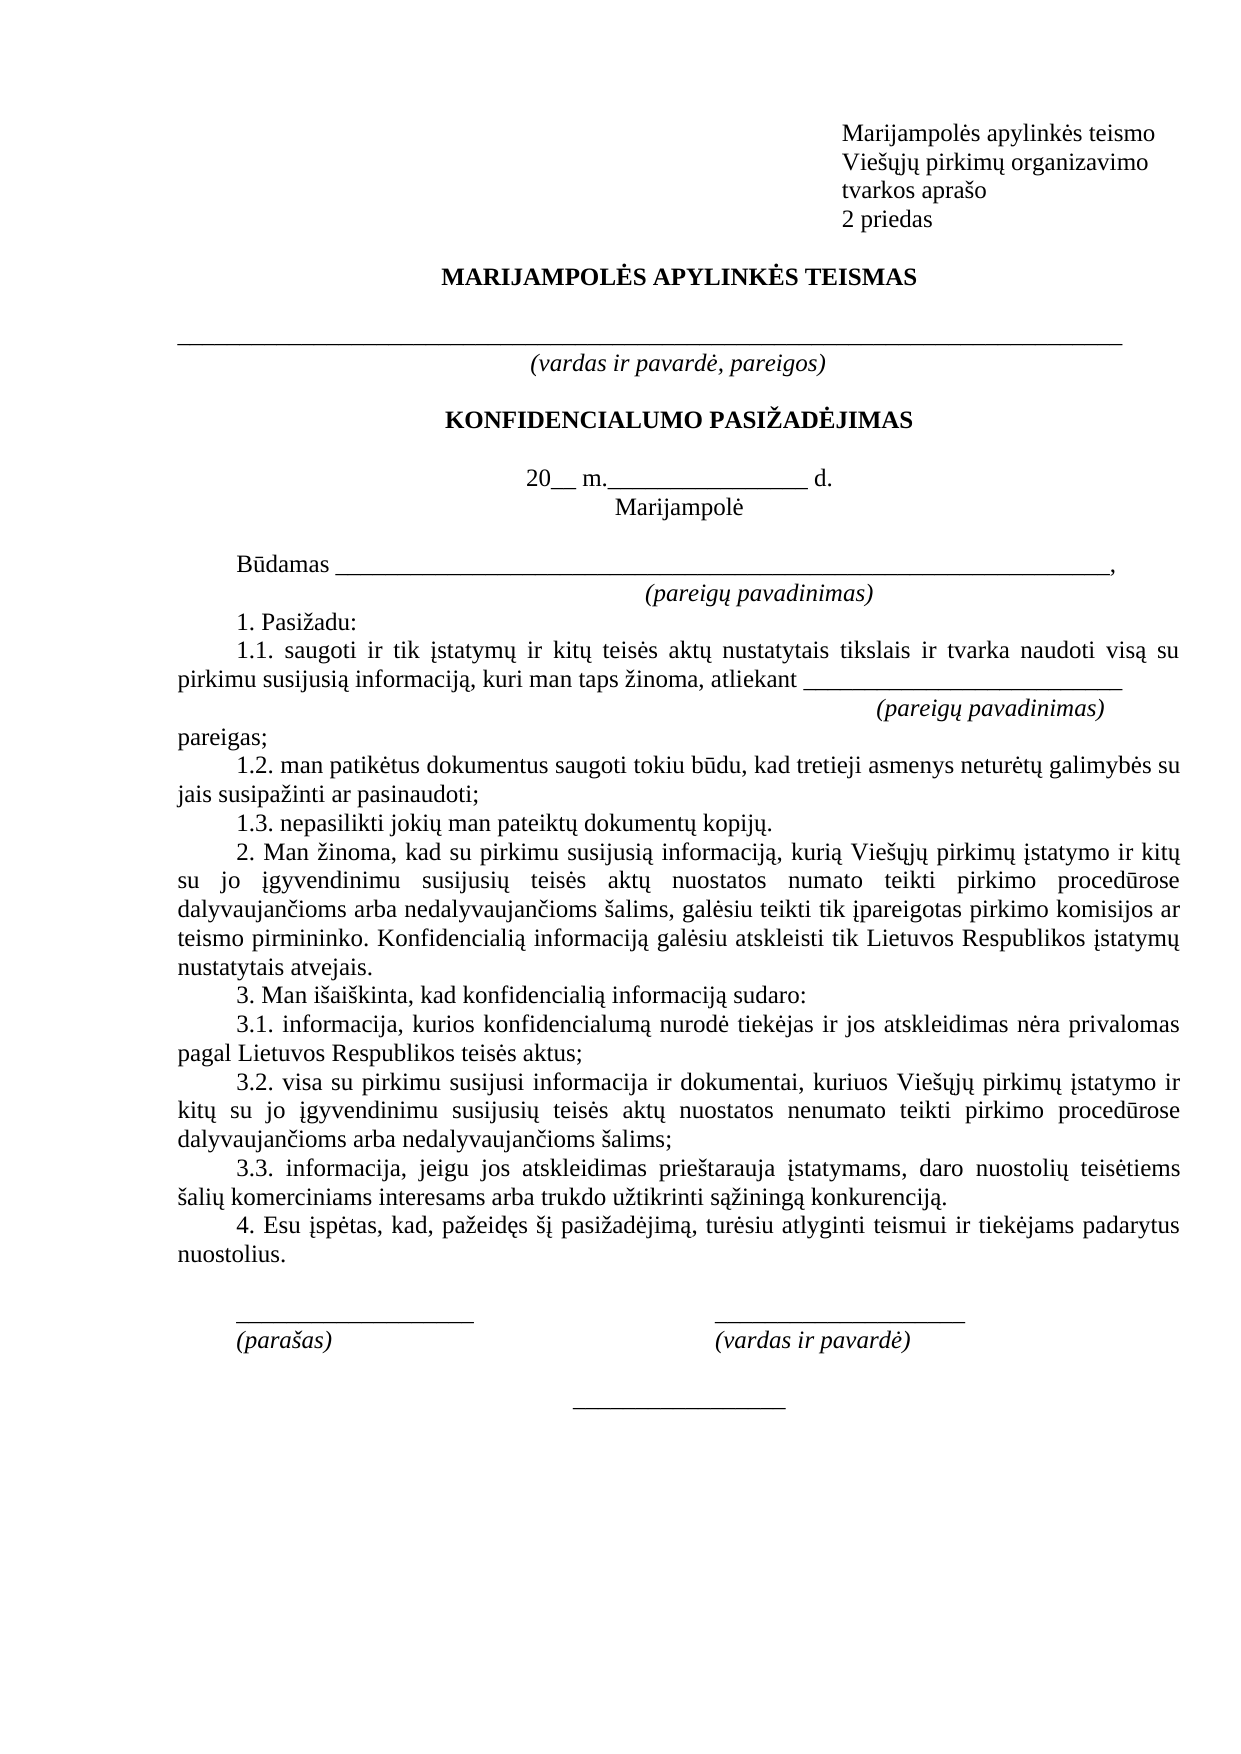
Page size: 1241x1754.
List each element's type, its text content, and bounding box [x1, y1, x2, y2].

text 3. Man išaiškinta, kad konfidencialią informaciją sudaro: [177, 981, 1181, 1009]
text 1. Pasižadu: [177, 607, 1181, 636]
text KONFIDENCIALUMO PASIŽADĖJIMAS [177, 406, 1181, 434]
text (parašas) (vardas ir pavardė) [177, 1326, 1181, 1354]
text pareigas; [177, 722, 1181, 751]
text _________________ [177, 1383, 1181, 1412]
text Būdamas , [177, 549, 1181, 578]
text ___________________ ____________________ [177, 1297, 1181, 1326]
text 1.2. man patikėtus dokumentus saugoti tokiu būdu, kad tretieji asmenys neturėtų galimybės su jais susipažinti ar pasinaudoti; [177, 751, 1181, 808]
text Viešųjų pirkimų organizavimo [842, 147, 1181, 176]
text 1.3. nepasilikti jokių man pateiktų dokumentų kopijų. [177, 808, 1181, 837]
text 20__ m.________________ d. [177, 463, 1181, 492]
text _ [177, 319, 1181, 348]
text 3.2. visa su pirkimu susijusi informacija ir dokumentai, kuriuos Viešųjų pirkimų įstatymo ir kitų su jo įgyvendinimu susijusių teisės aktų nuostatos nenumato teikti pirkimo procedūrose dalyvaujančioms arba nedalyvaujančioms šalims; [177, 1067, 1181, 1153]
text (pareigų pavadinimas) [802, 693, 1181, 722]
text MARIJAMPOLĖS APYLINKĖS TEISMAS [177, 262, 1181, 291]
text 3.1. informacija, kurios konfidencialumą nurodė tiekėjas ir jos atskleidimas nėra privalomas pagal Lietuvos Respublikos teisės aktus; [177, 1009, 1181, 1067]
text 3.3. informacija, jeigu jos atskleidimas prieštarauja įstatymams, daro nuostolių teisėtiems šalių komerciniams interesams arba trukdo užtikrinti sąžiningą konkurenciją. [177, 1153, 1181, 1211]
text 1.1. saugoti ir tik įstatymų ir kitų teisės aktų nustatytais tikslais ir tvarka naudoti visą su pirkimu susijusią informaciją, kuri man taps žinoma, atliekant [177, 636, 1181, 693]
text (pareigų pavadinimas) [340, 578, 1181, 607]
text Marijampolės apylinkės teismo [842, 118, 1181, 147]
text 2 priedas [842, 204, 1181, 233]
text 4. Esu įspėtas, kad, pažeidęs šį pasižadėjimą, turėsiu atlyginti teismui ir tiekėjams padarytus nuostolius. [177, 1211, 1181, 1268]
text tvarkos aprašo [842, 176, 1181, 204]
text Marijampolė [177, 492, 1181, 521]
text 2. Man žinoma, kad su pirkimu susijusią informaciją, kurią Viešųjų pirkimų įstatymo ir kitų su jo įgyvendinimu susijusių teisės aktų nuostatos numato teikti pirkimo procedūrose dalyvaujančioms arba nedalyvaujančioms šalims, galėsiu teikti tik įpareigotas pirkimo komisijos ar teismo pirmininko. Konfidencialią informaciją galėsiu atskleisti tik Lietuvos Respublikos įstatymų nustatytais atvejais. [177, 837, 1181, 981]
text (vardas ir pavardė, pareigos) [177, 348, 1181, 377]
